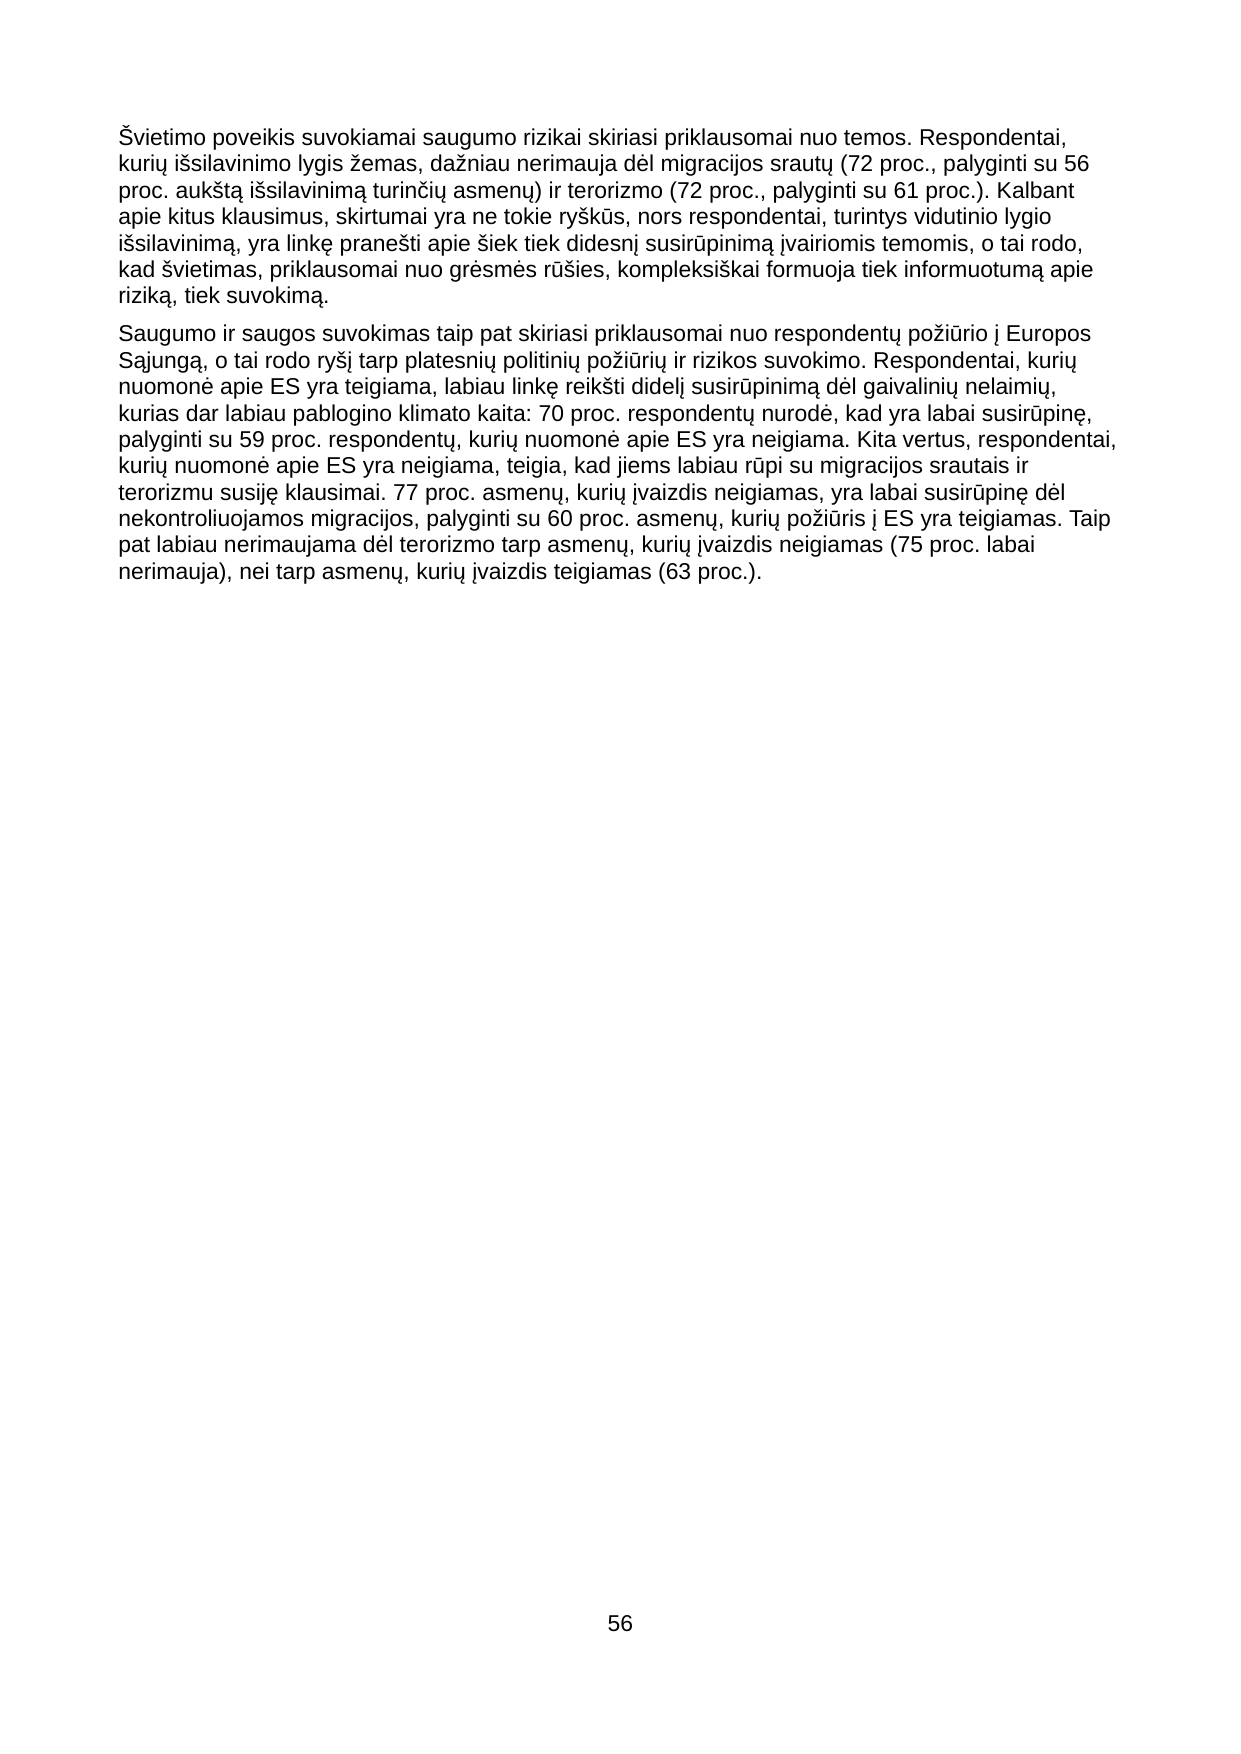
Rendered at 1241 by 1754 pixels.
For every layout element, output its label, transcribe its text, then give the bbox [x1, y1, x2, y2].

text Švietimo poveikis suvokiamai saugumo rizikai skiriasi priklausomai nuo temos. Respondentai, kurių išsilavinimo lygis žemas, dažniau nerimauja dėl migracijos srautų (72 proc., palyginti su 56 proc. aukštą išsilavinimą turinčių asmenų) ir terorizmo (72 proc., palyginti su 61 proc.). Kalbant apie kitus klausimus, skirtumai yra ne tokie ryškūs, nors respondentai, turintys vidutinio lygio išsilavinimą, yra linkę pranešti apie šiek tiek didesnį susirūpinimą įvairiomis temomis, o tai rodo, kad švietimas, priklausomai nuo grėsmės rūšies, kompleksiškai formuoja tiek informuotumą apie riziką, tiek suvokimą. [118, 124, 1122, 308]
text Saugumo ir saugos suvokimas taip pat skiriasi priklausomai nuo respondentų požiūrio į Europos Sąjungą, o tai rodo ryšį tarp platesnių politinių požiūrių ir rizikos suvokimo. Respondentai, kurių nuomonė apie ES yra teigiama, labiau linkę reikšti didelį susirūpinimą dėl gaivalinių nelaimių, kurias dar labiau pablogino klimato kaita: 70 proc. respondentų nurodė, kad yra labai susirūpinę, palyginti su 59 proc. respondentų, kurių nuomonė apie ES yra neigiama. Kita vertus, respondentai, kurių nuomonė apie ES yra neigiama, teigia, kad jiems labiau rūpi su migracijos srautais ir terorizmu susiję klausimai. 77 proc. asmenų, kurių įvaizdis neigiamas, yra labai susirūpinę dėl nekontroliuojamos migracijos, palyginti su 60 proc. asmenų, kurių požiūris į ES yra teigiamas. Taip pat labiau nerimaujama dėl terorizmo tarp asmenų, kurių įvaizdis neigiamas (75 proc. labai nerimauja), nei tarp asmenų, kurių įvaizdis teigiamas (63 proc.). [118, 320, 1122, 584]
